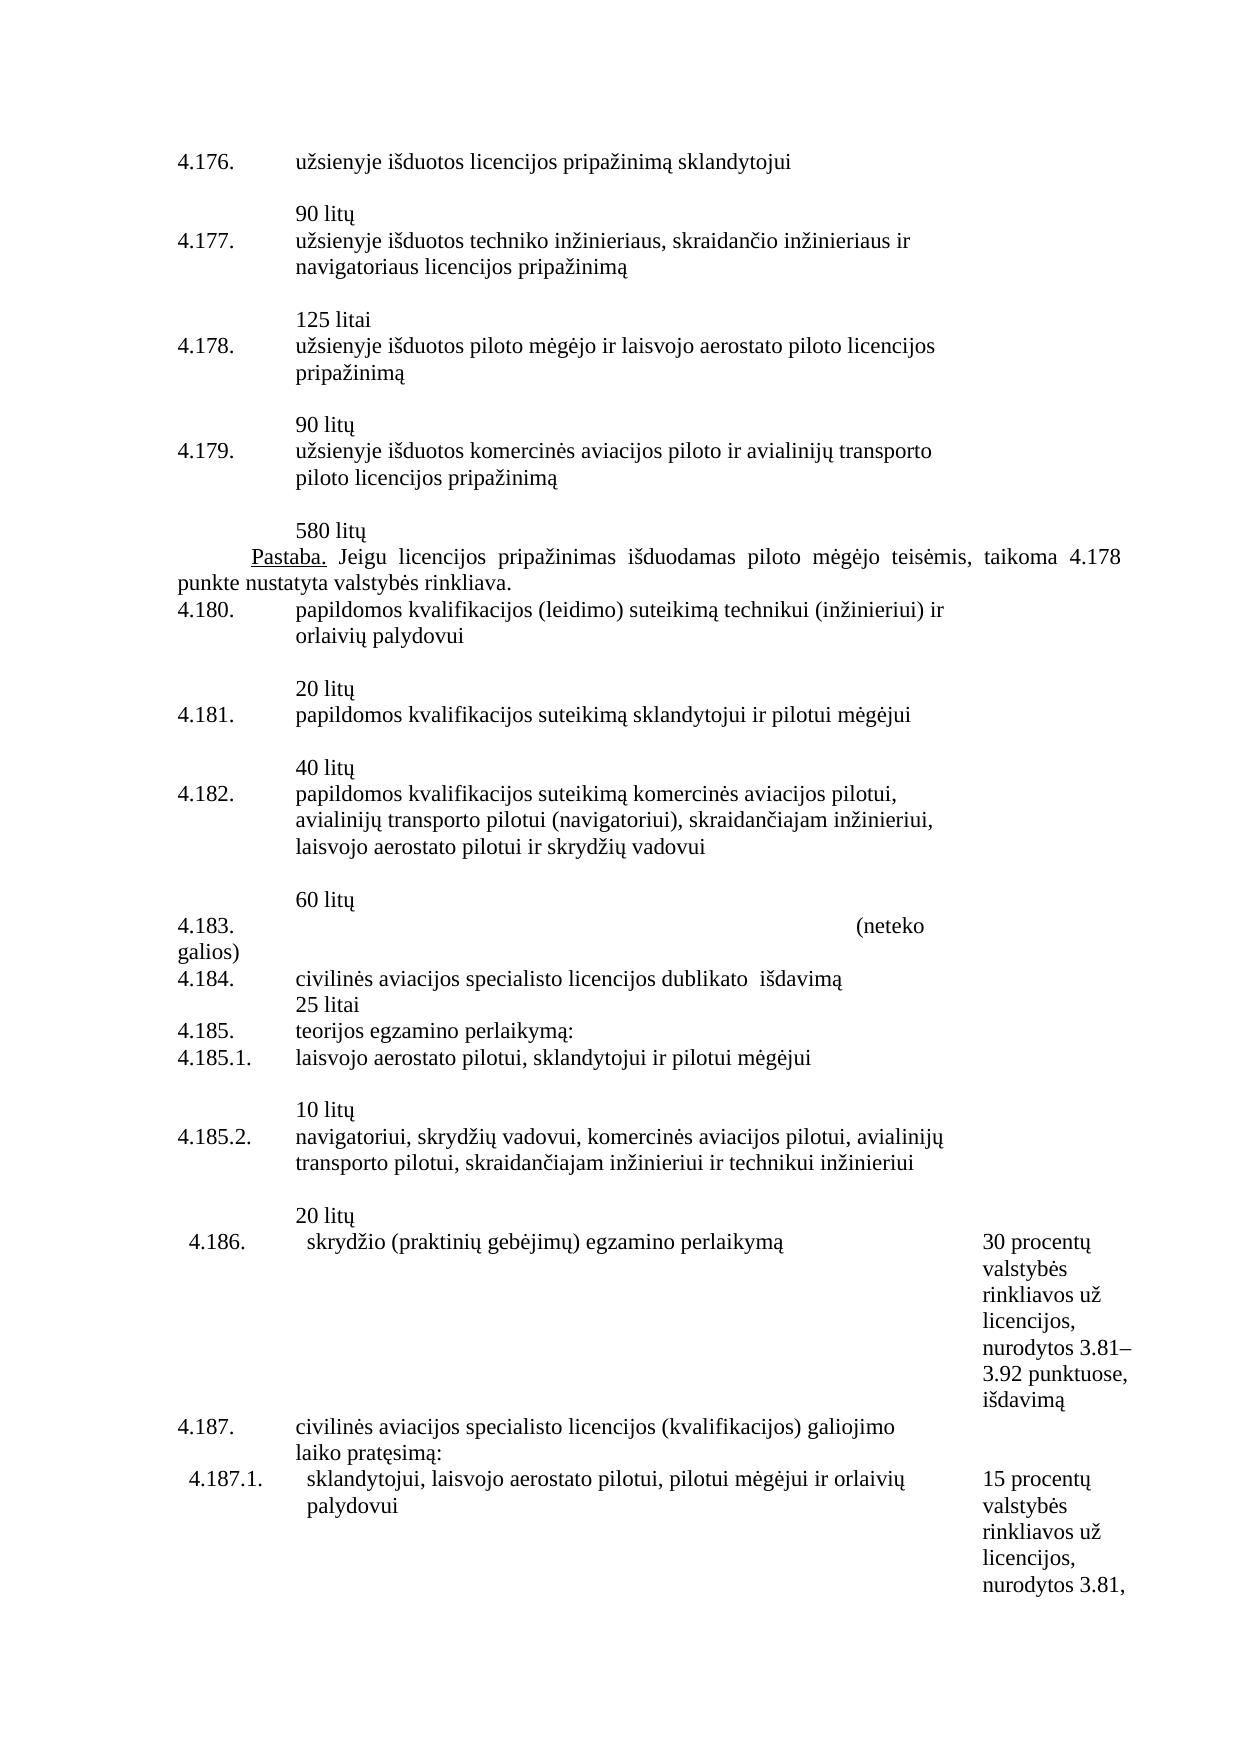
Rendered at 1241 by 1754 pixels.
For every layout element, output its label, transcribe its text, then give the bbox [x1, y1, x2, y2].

text 4.181. papildomos kvalifikacijos suteikimą sklandytojui ir pilotui mėgėjui 40 litų [177, 701, 945, 780]
text Pastaba. Jeigu licencijos pripažinimas išduodamas piloto mėgėjo teisėmis, taikoma 4.178 punkte nustatyta valstybės rinkliava. [177, 543, 1122, 596]
table_header 15 procentų valstybės rinkliavos už licencijos, nurodytos 3.81, [971, 1465, 1163, 1597]
table_header skrydžio (praktinių gebėjimų) egzamino perlaikymą [295, 1228, 971, 1413]
table_header 4.186. [177, 1228, 295, 1413]
text 4.184. civilinės aviacijos specialisto licencijos dublikato išdavimą 25 litai [177, 965, 945, 1017]
list (neteko galios) [177, 912, 945, 965]
text 4.187. civilinės aviacijos specialisto licencijos (kvalifikacijos) galiojimo laiko pratęsimą: [177, 1413, 945, 1465]
text 4.180. papildomos kvalifikacijos (leidimo) suteikimą technikui (inžinieriui) ir orlaivių palydovui 20 litų [177, 596, 945, 701]
text 4.177. užsienyje išduotos techniko inžinieriaus, skraidančio inžinieriaus ir navigatoriaus licencijos pripažinimą 125 litai [177, 227, 945, 332]
text 4.185. teorijos egzamino perlaikymą: [177, 1017, 945, 1044]
text 4.185.2. navigatoriui, skrydžių vadovui, komercinės aviacijos pilotui, avialinijų transporto pilotui, skraidančiajam inžinieriui ir technikui inžinieriui 20 litų [177, 1123, 945, 1228]
text 4.178. užsienyje išduotos piloto mėgėjo ir laisvojo aerostato piloto licencijos pripažinimą 90 litų [177, 332, 945, 438]
table_header sklandytojui, laisvojo aerostato pilotui, pilotui mėgėjui ir orlaivių palydovui [295, 1465, 971, 1597]
text 4.179. užsienyje išduotos komercinės aviacijos piloto ir avialinijų transporto piloto licencijos pripažinimą 580 litų [177, 438, 945, 543]
text 4.182. papildomos kvalifikacijos suteikimą komercinės aviacijos pilotui, avialinijų transporto pilotui (navigatoriui), skraidančiajam inžinieriui, laisvojo aerostato pilotui ir skrydžių vadovui 60 litų [177, 780, 945, 912]
text 4.176. užsienyje išduotos licencijos pripažinimą sklandytojui 90 litų [177, 148, 945, 227]
text 4.185.1. laisvojo aerostato pilotui, sklandytojui ir pilotui mėgėjui 10 litų [177, 1044, 945, 1123]
table_header 4.187.1. [177, 1465, 295, 1597]
table_header 30 procentų valstybės rinkliavos už licencijos, nurodytos 3.81–3.92 punktuose, išdavimą [971, 1228, 1163, 1413]
